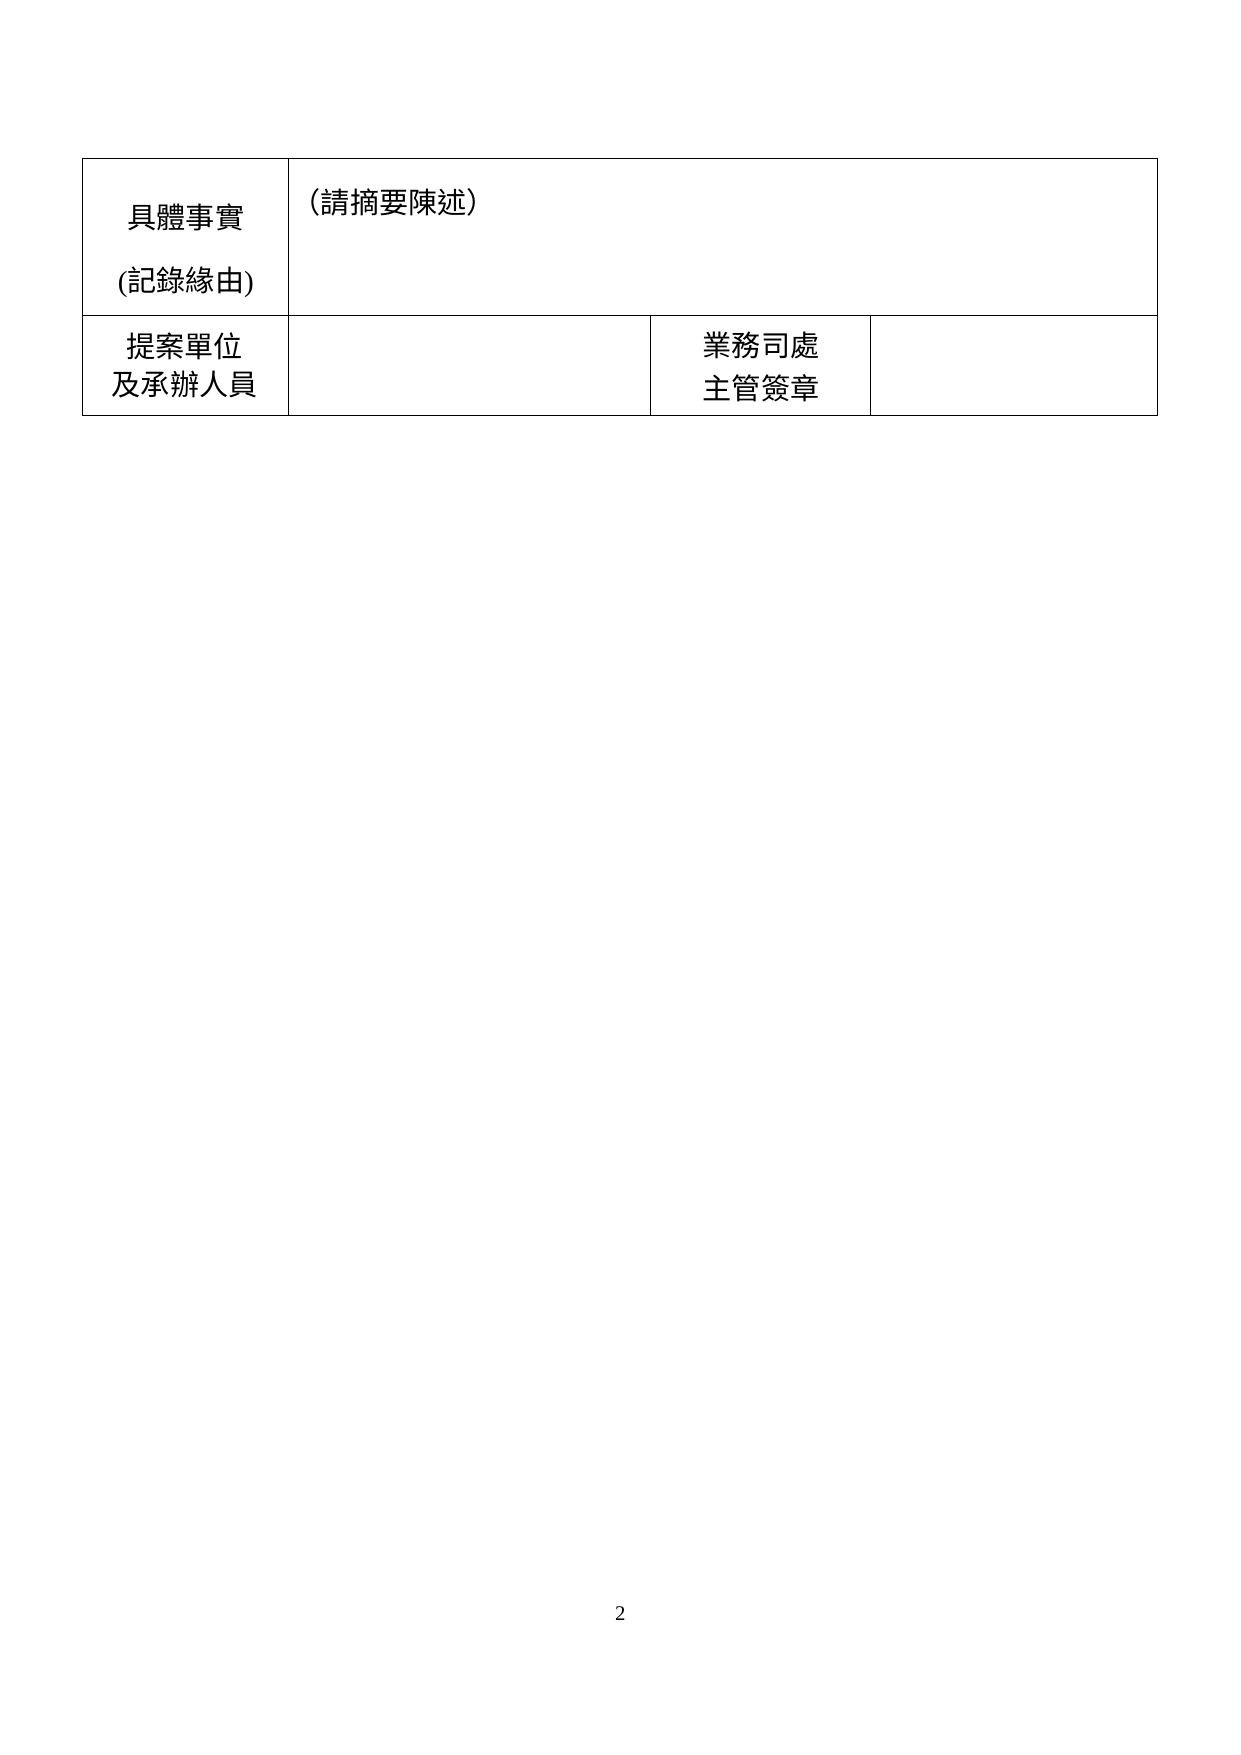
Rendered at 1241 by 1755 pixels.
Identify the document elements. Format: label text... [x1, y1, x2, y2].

table_cell 業務司處 主管簽章 [651, 316, 870, 415]
table_cell 具體事實 (記錄緣由) [83, 159, 288, 314]
table_cell [871, 316, 1157, 415]
table_cell （請摘要陳述） [289, 159, 1157, 314]
table_cell 提案單位 及承辦人員 [83, 316, 288, 415]
table_cell [289, 316, 650, 415]
